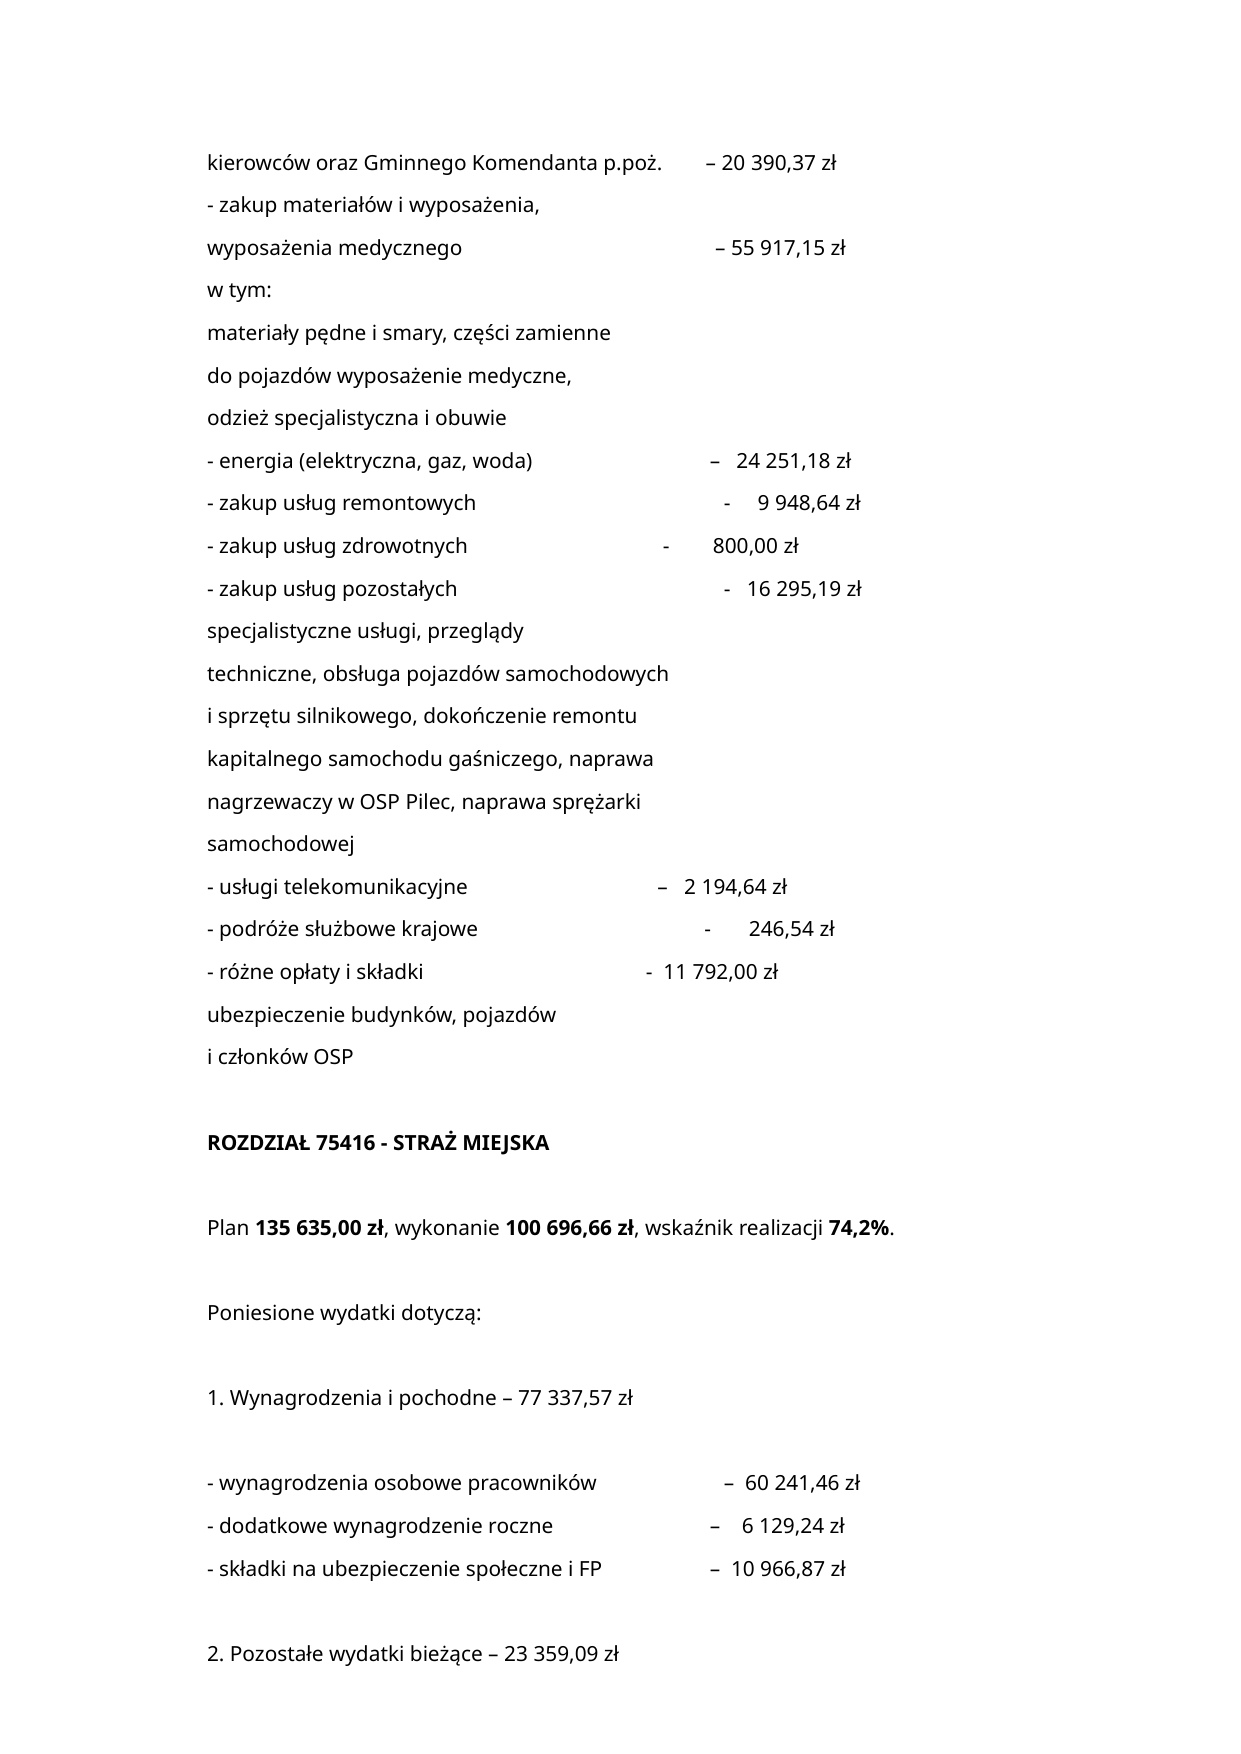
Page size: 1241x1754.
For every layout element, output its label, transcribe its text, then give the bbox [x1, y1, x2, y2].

text materiały pędne i smary, części zamienne [207, 318, 1092, 347]
text Poniesione wydatki dotyczą: [207, 1298, 1092, 1326]
text - wynagrodzenia osobowe pracowników – 60 241,46 zł [207, 1468, 1092, 1497]
text kapitalnego samochodu gaśniczego, naprawa [207, 744, 1092, 773]
text 1. Wynagrodzenia i pochodne – 77 337,57 zł [207, 1383, 1092, 1412]
text - różne opłaty i składki - 11 792,00 zł [207, 957, 1092, 986]
text - zakup usług zdrowotnych - 800,00 zł [207, 531, 1092, 559]
text Plan 135 635,00 zł, wykonanie 100 696,66 zł, wskaźnik realizacji 74,2%. [207, 1213, 1092, 1241]
text odzież specjalistyczna i obuwie [207, 403, 1092, 432]
text nagrzewaczy w OSP Pilec, naprawa sprężarki [207, 787, 1092, 815]
text techniczne, obsługa pojazdów samochodowych [207, 659, 1092, 687]
text w tym: [207, 276, 1092, 304]
text - podróże służbowe krajowe - 246,54 zł [207, 914, 1092, 943]
text do pojazdów wyposażenie medyczne, [207, 361, 1092, 389]
text - dodatkowe wynagrodzenie roczne – 6 129,24 zł [207, 1511, 1092, 1539]
text ubezpieczenie budynków, pojazdów [207, 1000, 1092, 1028]
text - składki na ubezpieczenie społeczne i FP – 10 966,87 zł [207, 1554, 1092, 1582]
text - zakup materiałów i wyposażenia, [207, 190, 1092, 219]
text kierowców oraz Gminnego Komendanta p.poż. – 20 390,37 zł [207, 148, 1092, 176]
text 2. Pozostałe wydatki bieżące – 23 359,09 zł [207, 1639, 1092, 1667]
text ROZDZIAŁ 75416 - STRAŻ MIEJSKA [207, 1128, 1092, 1156]
text i członków OSP [207, 1042, 1092, 1071]
text samochodowej [207, 829, 1092, 858]
text wyposażenia medycznego – 55 917,15 zł [207, 233, 1092, 261]
text - usługi telekomunikacyjne – 2 194,64 zł [207, 872, 1092, 900]
text - zakup usług pozostałych - 16 295,19 zł [207, 574, 1092, 602]
text - zakup usług remontowych - 9 948,64 zł [207, 488, 1092, 517]
text i sprzętu silnikowego, dokończenie remontu [207, 702, 1092, 730]
text - energia (elektryczna, gaz, woda) – 24 251,18 zł [207, 446, 1092, 474]
text specjalistyczne usługi, przeglądy [207, 616, 1092, 645]
